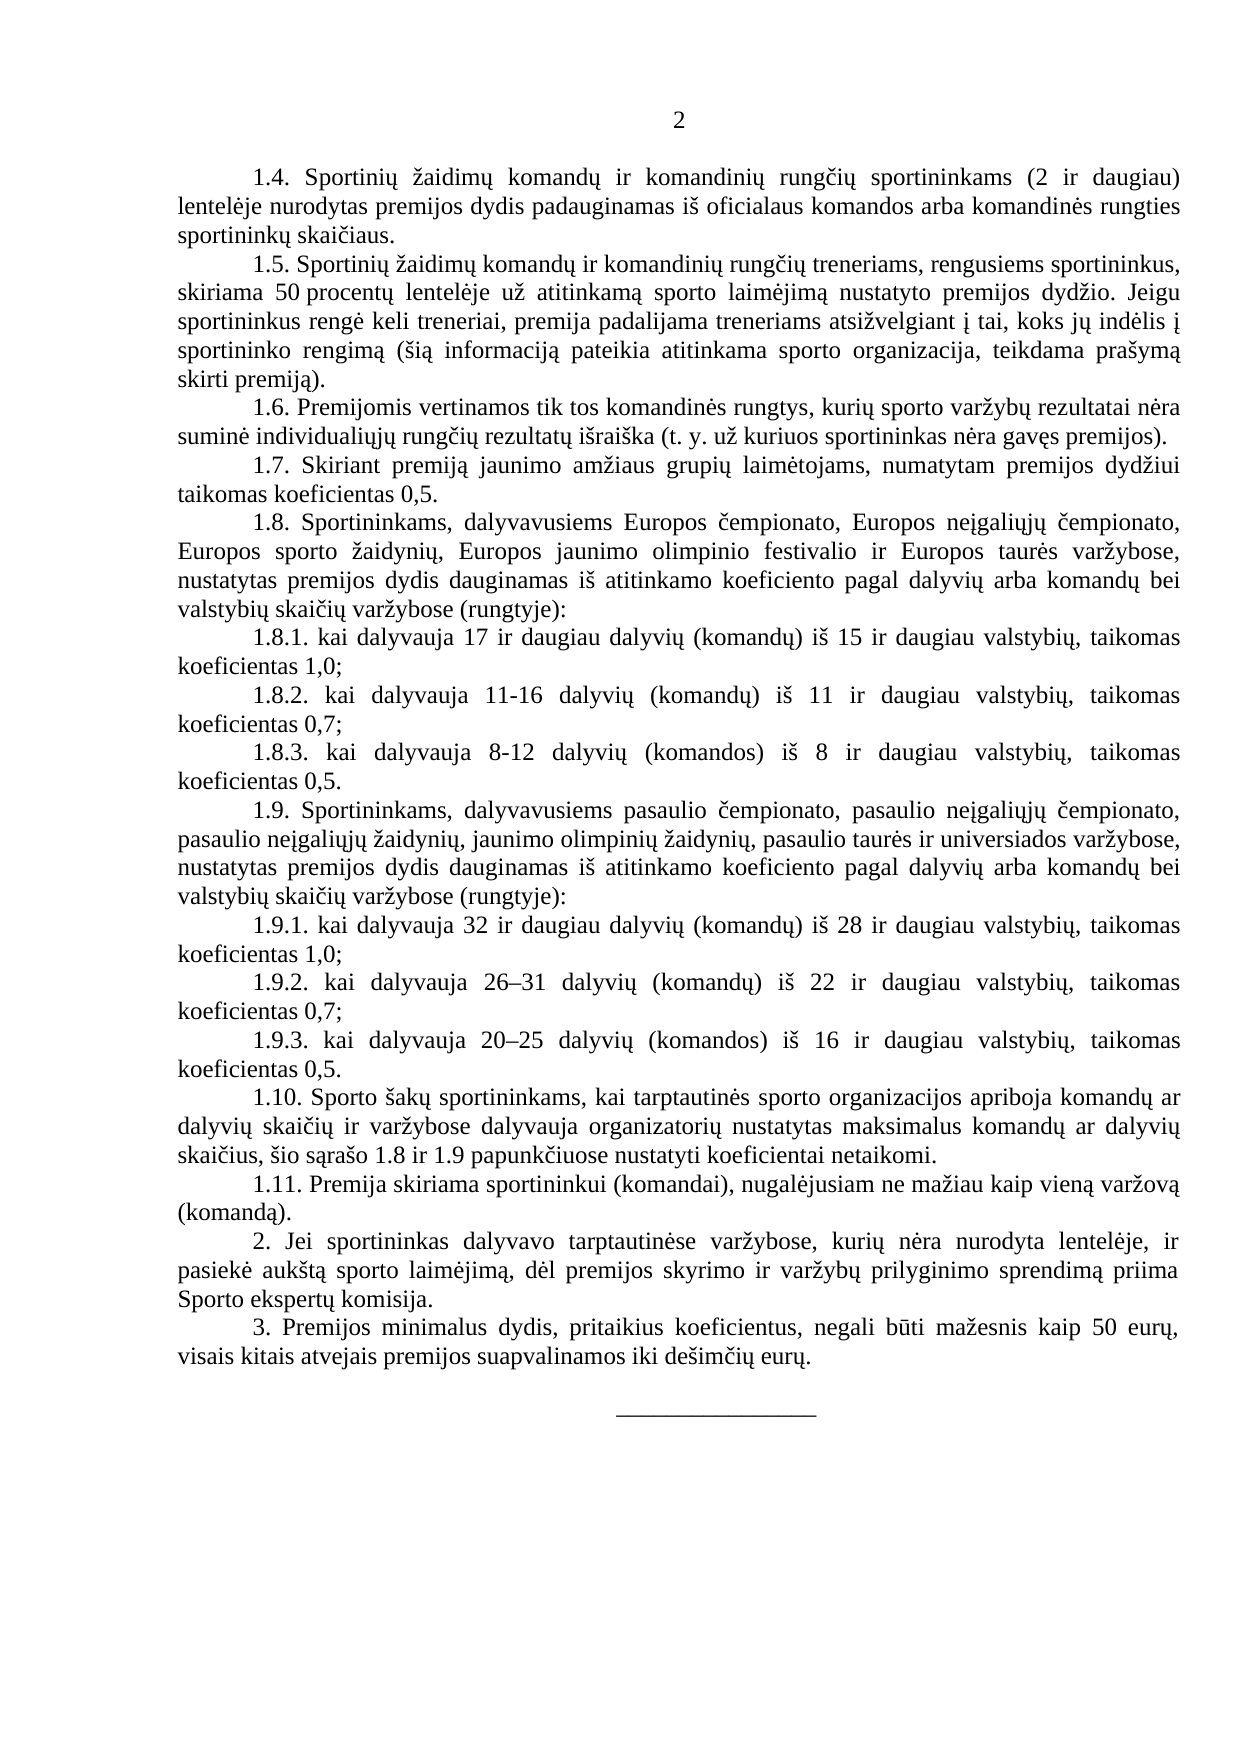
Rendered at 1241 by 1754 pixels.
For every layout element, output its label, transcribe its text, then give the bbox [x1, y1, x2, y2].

text 1.7. Skiriant premiją jaunimo amžiaus grupių laimėtojams, numatytam premijos dydžiui taikomas koeficientas 0,5. [177, 450, 1181, 507]
text 1.9.2. kai dalyvauja 26–31 dalyvių (komandų) iš 22 ir daugiau valstybių, taikomas koeficientas 0,7; [177, 967, 1181, 1025]
text 1.8. Sportininkams, dalyvavusiems Europos čempionato, Europos neįgaliųjų čempionato, Europos sporto žaidynių, Europos jaunimo olimpinio festivalio ir Europos taurės varžybose, nustatytas premijos dydis dauginamas iš atitinkamo koeficiento pagal dalyvių arba komandų bei valstybių skaičių varžybose (rungtyje): [177, 507, 1181, 622]
text 1.8.2. kai dalyvauja 11-16 dalyvių (komandų) iš 11 ir daugiau valstybių, taikomas koeficientas 0,7; [177, 680, 1181, 737]
text 1.4. Sportinių žaidimų komandų ir komandinių rungčių sportininkams (2 ir daugiau) lentelėje nurodytas premijos dydis padauginamas iš oficialaus komandos arba komandinės rungties sportininkų skaičiaus. [177, 162, 1181, 249]
text 1.11. Premija skiriama sportininkui (komandai), nugalėjusiam ne mažiau kaip vieną varžovą (komandą). [177, 1169, 1181, 1226]
text –––––––––––––––– [177, 1399, 1181, 1427]
text 1.9.1. kai dalyvauja 32 ir daugiau dalyvių (komandų) iš 28 ir daugiau valstybių, taikomas koeficientas 1,0; [177, 910, 1181, 967]
text 1.8.1. kai dalyvauja 17 ir daugiau dalyvių (komandų) iš 15 ir daugiau valstybių, taikomas koeficientas 1,0; [177, 622, 1181, 680]
text 1.6. Premijomis vertinamos tik tos komandinės rungtys, kurių sporto varžybų rezultatai nėra suminė individualiųjų rungčių rezultatų išraiška (t. y. už kuriuos sportininkas nėra gavęs premijos). [177, 392, 1181, 450]
text 1.9.3. kai dalyvauja 20–25 dalyvių (komandos) iš 16 ir daugiau valstybių, taikomas koeficientas 0,5. [177, 1025, 1181, 1082]
text 1.5. Sportinių žaidimų komandų ir komandinių rungčių treneriams, rengusiems sportininkus, skiriama 50 procentų lentelėje už atitinkamą sporto laimėjimą nustatyto premijos dydžio. Jeigu sportininkus rengė keli treneriai, premija padalijama treneriams atsižvelgiant į tai, koks jų indėlis į sportininko rengimą (šią informaciją pateikia atitinkama sporto organizacija, teikdama prašymą skirti premiją). [177, 249, 1181, 392]
text 2. Jei sportininkas dalyvavo tarptautinėse varžybose, kurių nėra nurodyta lentelėje, ir pasiekė aukštą sporto laimėjimą, dėl premijos skyrimo ir varžybų prilyginimo sprendimą priima Sporto ekspertų komisija. [177, 1226, 1179, 1312]
text 1.8.3. kai dalyvauja 8-12 dalyvių (komandos) iš 8 ir daugiau valstybių, taikomas koeficientas 0,5. [177, 737, 1181, 795]
text 1.10. Sporto šakų sportininkams, kai tarptautinės sporto organizacijos apriboja komandų ar dalyvių skaičių ir varžybose dalyvauja organizatorių nustatytas maksimalus komandų ar dalyvių skaičius, šio sąrašo 1.8 ir 1.9 papunkčiuose nustatyti koeficientai netaikomi. [177, 1082, 1181, 1169]
text 3. Premijos minimalus dydis, pritaikius koeficientus, negali būti mažesnis kaip 50 eurų, visais kitais atvejais premijos suapvalinamos iki dešimčių eurų. [177, 1312, 1179, 1370]
text 1.9. Sportininkams, dalyvavusiems pasaulio čempionato, pasaulio neįgaliųjų čempionato, pasaulio neįgaliųjų žaidynių, jaunimo olimpinių žaidynių, pasaulio taurės ir universiados varžybose, nustatytas premijos dydis dauginamas iš atitinkamo koeficiento pagal dalyvių arba komandų bei valstybių skaičių varžybose (rungtyje): [177, 795, 1181, 910]
